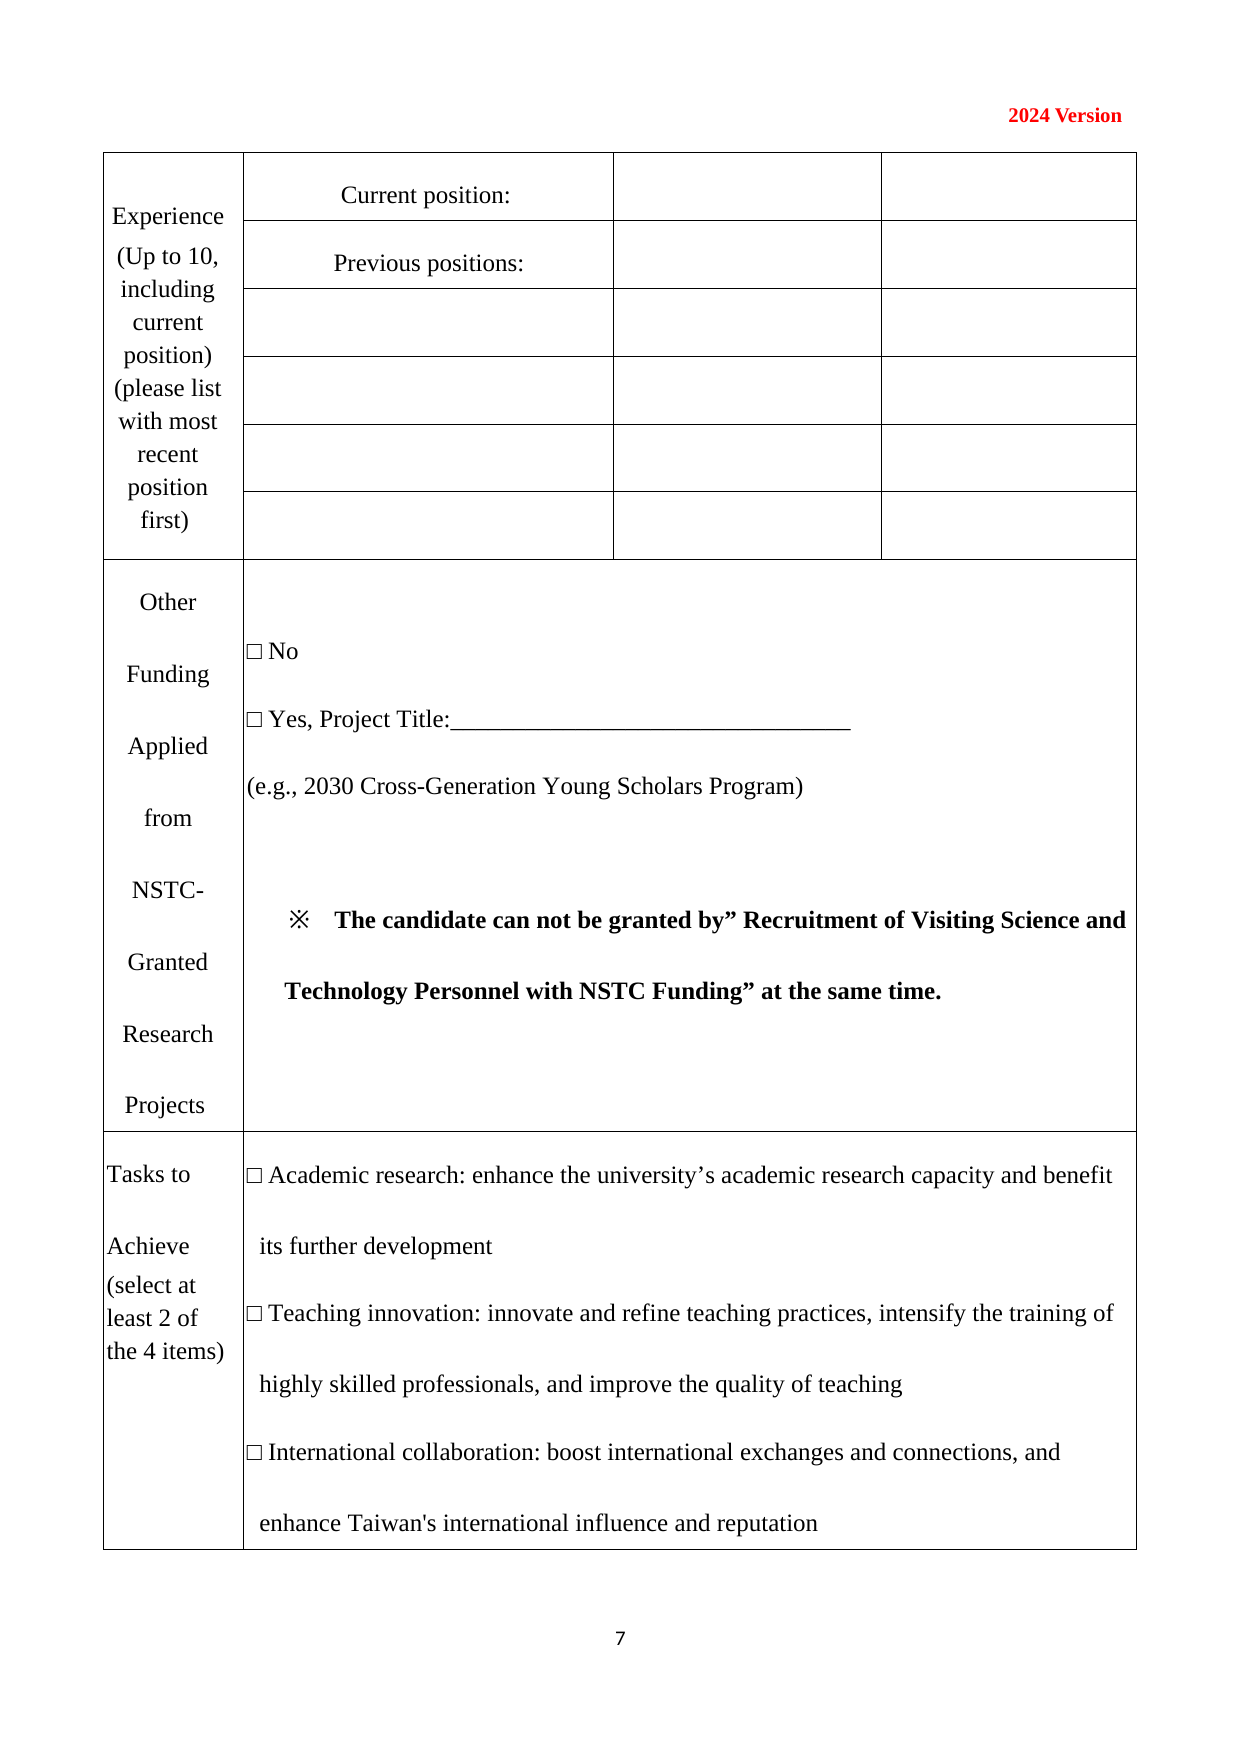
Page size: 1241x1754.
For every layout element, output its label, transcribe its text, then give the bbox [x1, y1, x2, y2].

table_cell [882, 289, 1136, 356]
table_cell Current position: [244, 153, 613, 220]
table_cell Previous positions: [244, 221, 613, 288]
table_cell [882, 357, 1136, 423]
table_cell [882, 153, 1136, 220]
table_cell [614, 492, 881, 559]
table_cell [244, 357, 613, 423]
table_cell [882, 425, 1136, 491]
table_cell □ No □ Yes, Project Title:________________________________ (e.g., 2030 Cross-Generation Young Scholars Program) The candidate can not be granted by” Recruitment of Visiting Science and Technology Personnel with NSTC Funding” at the same time. [244, 560, 1136, 1131]
table_cell [244, 425, 613, 491]
table_cell [614, 289, 881, 356]
table_cell [614, 153, 881, 220]
table_cell Other Funding Applied from NSTC-Granted Research Projects [104, 560, 243, 1131]
table_cell [244, 289, 613, 356]
table_cell Experience (Up to 10, including current position) (please list with most recent position first) [104, 153, 243, 559]
table_cell [882, 492, 1136, 559]
table_cell [244, 492, 613, 559]
table_cell [614, 425, 881, 491]
table_cell [614, 357, 881, 423]
table_cell [882, 221, 1136, 288]
table_cell □ Academic research: enhance the university’s academic research capacity and benefit its further development □ Teaching innovation: innovate and refine teaching practices, intensify the training of highly skilled professionals, and improve the quality of teaching □ International collaboration: boost international exchanges and connections, and enhance Taiwan's international influence and reputation [244, 1132, 1136, 1548]
table_cell Tasks to Achieve (select at least 2 of the 4 items) [104, 1132, 243, 1548]
table_cell [614, 221, 881, 288]
